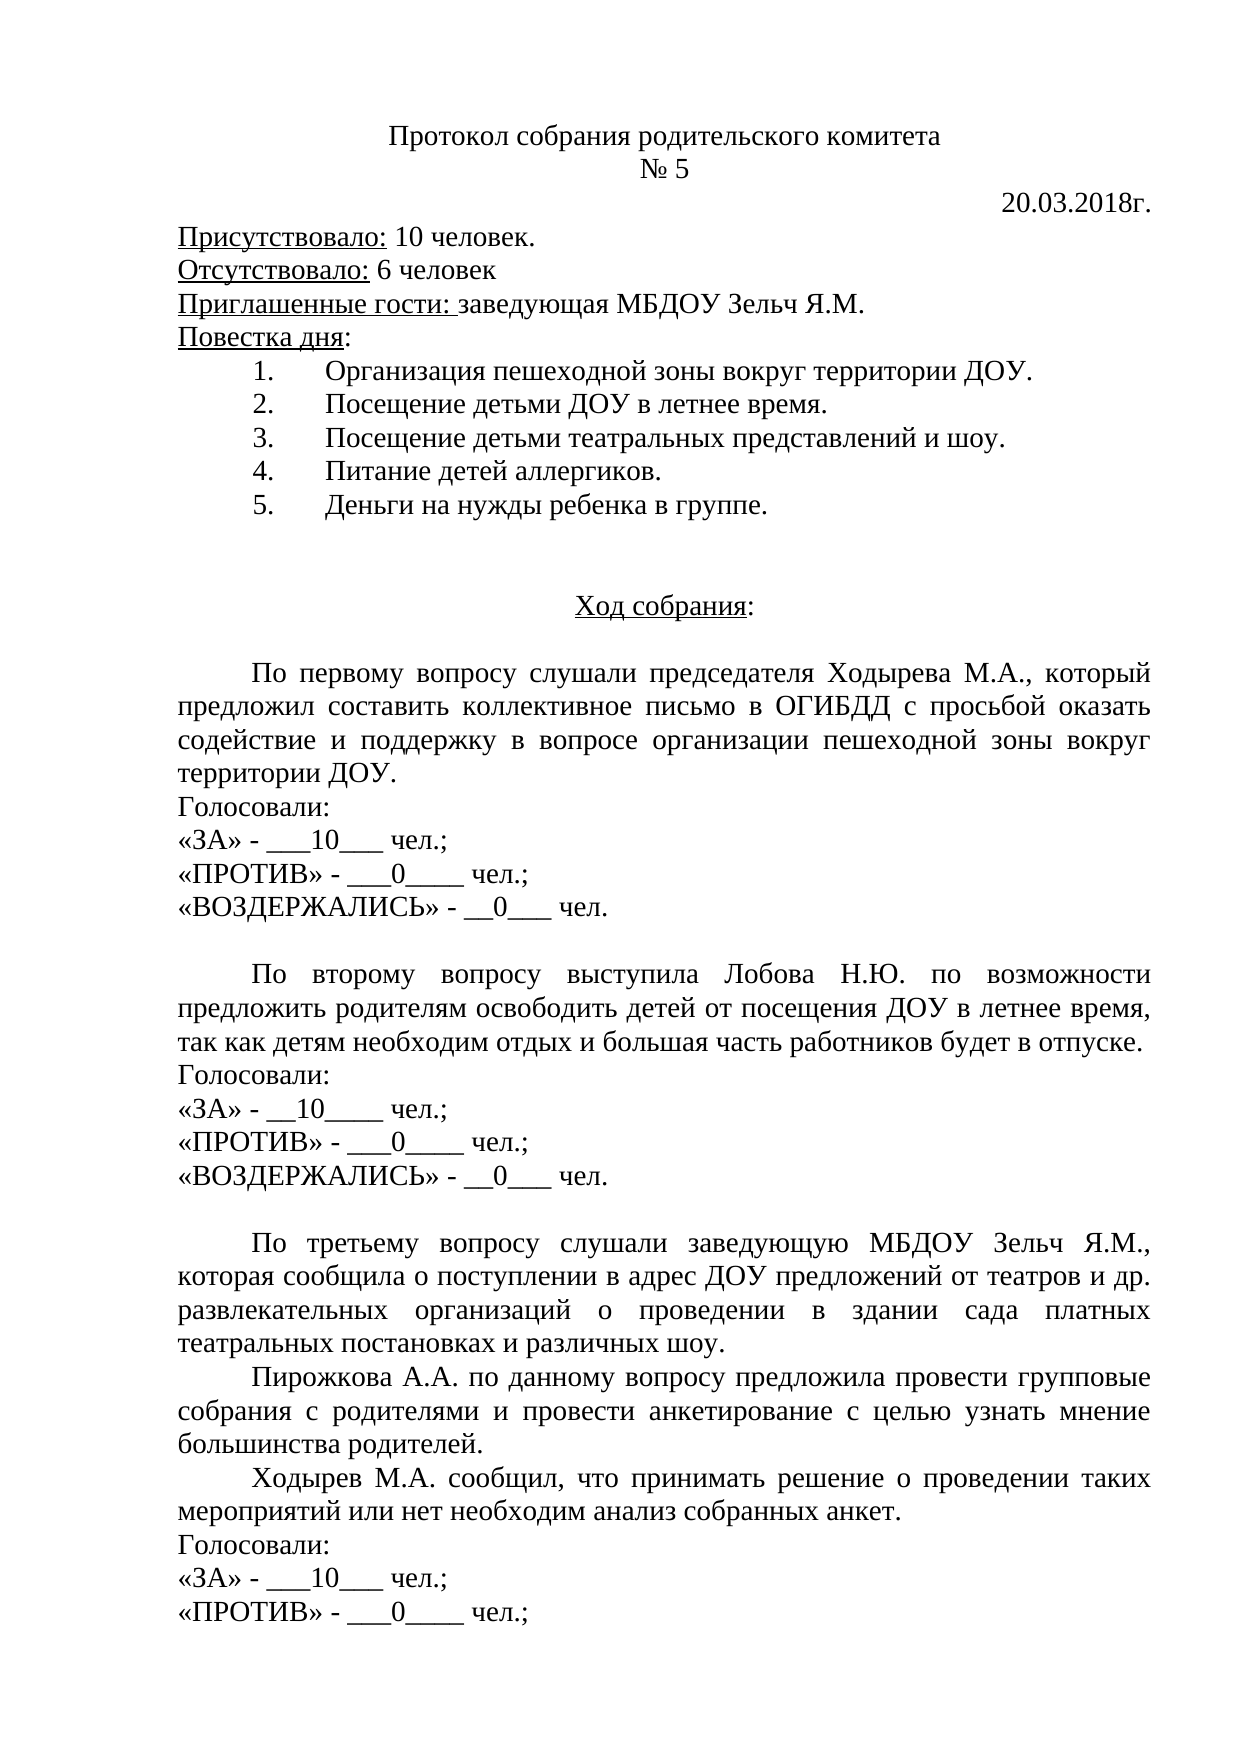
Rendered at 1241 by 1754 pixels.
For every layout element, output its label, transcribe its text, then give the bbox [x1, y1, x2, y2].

text Голосовали: [177, 789, 1152, 822]
text По первому вопросу слушали председателя Ходырева М.А., который предложил составить коллективное письмо в ОГИБДД с просьбой оказать содействие и поддержку в вопросе организации пешеходной зоны вокруг территории ДОУ. [177, 655, 1152, 789]
text Голосовали: [177, 1527, 1152, 1560]
list Посещение детьми театральных представлений и шоу. [252, 420, 1152, 453]
text По третьему вопросу слушали заведующую МБДОУ Зельч Я.М., которая сообщила о поступлении в адрес ДОУ предложений от театров и др. развлекательных организаций о проведении в здании сада платных театральных постановках и различных шоу. [177, 1225, 1152, 1359]
list Деньги на нужды ребенка в группе. [252, 487, 1152, 521]
list Посещение детьми ДОУ в летнее время. [252, 386, 1152, 420]
text 20.03.2018г. [177, 185, 1152, 219]
text «ПРОТИВ» - ___0____ чел.; [177, 1594, 1152, 1627]
text По второму вопросу выступила Лобова Н.Ю. по возможности предложить родителям освободить детей от посещения ДОУ в летнее время, так как детям необходим отдых и большая часть работников будет в отпуске. [177, 957, 1152, 1057]
text Повестка дня: [177, 319, 1152, 353]
text «ПРОТИВ» - ___0____ чел.; [177, 856, 1152, 889]
text «ВОЗДЕРЖАЛИСЬ» - __0___ чел. [177, 889, 1152, 923]
text Ходырев М.А. сообщил, что принимать решение о проведении таких мероприятий или нет необходим анализ собранных анкет. [177, 1460, 1152, 1527]
text «ЗА» - ___10___ чел.; [177, 822, 1152, 856]
text № 5 [177, 152, 1152, 185]
text Отсутствовало: 6 человек [177, 252, 1152, 286]
list Питание детей аллергиков. [252, 453, 1152, 487]
text «ПРОТИВ» - ___0____ чел.; [177, 1124, 1152, 1158]
text Ход собрания: [177, 588, 1152, 621]
text Голосовали: [177, 1057, 1152, 1091]
text Присутствовало: 10 человек. [177, 219, 1152, 252]
text Пирожкова А.А. по данному вопросу предложила провести групповые собрания с родителями и провести анкетирование с целью узнать мнение большинства родителей. [177, 1359, 1152, 1460]
text «ВОЗДЕРЖАЛИСЬ» - __0___ чел. [177, 1158, 1152, 1191]
text «ЗА» - __10____ чел.; [177, 1091, 1152, 1124]
text Протокол собрания родительского комитета [177, 118, 1152, 152]
text «ЗА» - ___10___ чел.; [177, 1560, 1152, 1594]
list Организация пешеходной зоны вокруг территории ДОУ. [252, 353, 1152, 386]
text Приглашенные гости: заведующая МБДОУ Зельч Я.М. [177, 286, 1152, 319]
